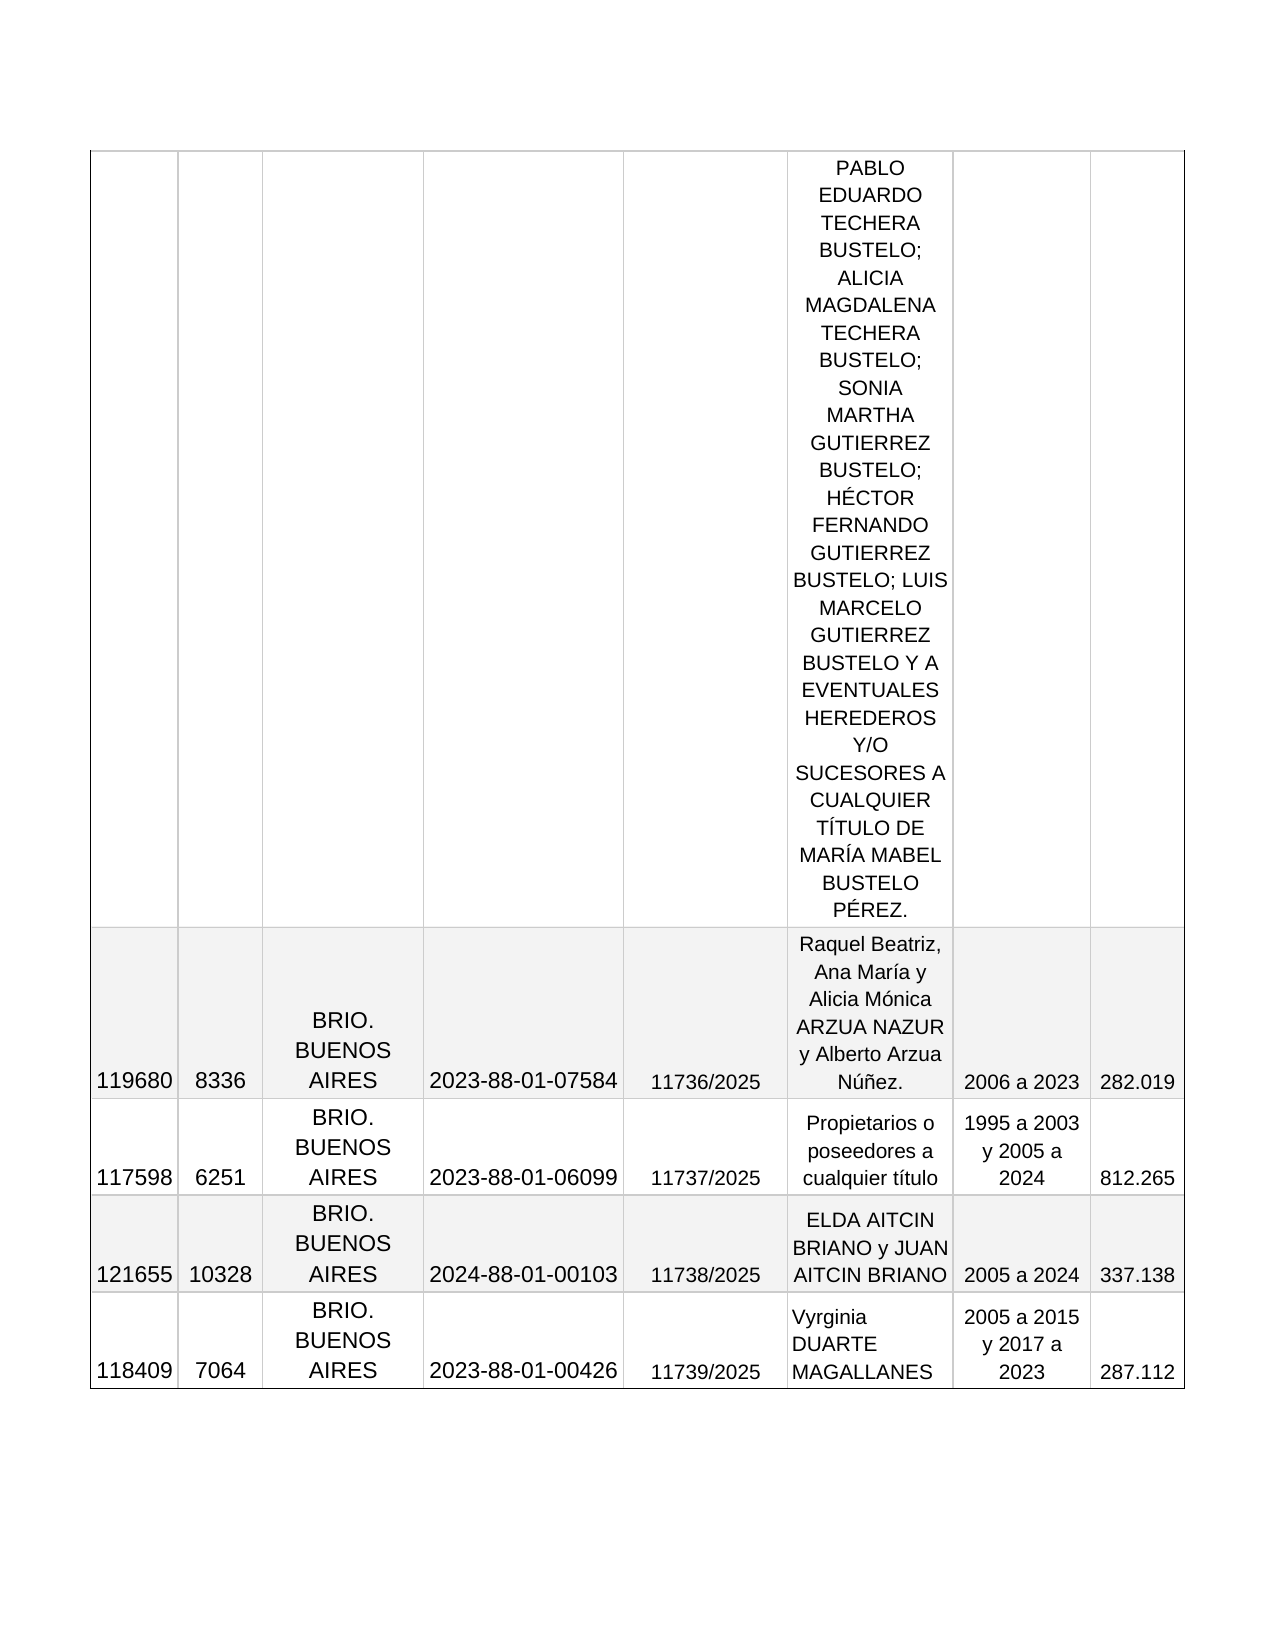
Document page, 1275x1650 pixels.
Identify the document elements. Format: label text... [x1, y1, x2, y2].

table_cell 10328 [179, 1196, 262, 1291]
table_cell Raquel Beatriz, Ana María y Alicia Mónica ARZUA NAZUR y Alberto Arzua Núñez. [788, 928, 952, 1098]
table_cell [179, 152, 262, 926]
table_cell BRIO. BUENOS AIRES [263, 1196, 423, 1291]
table_cell 11737/2025 [624, 1099, 787, 1194]
table_cell BRIO. BUENOS AIRES [263, 1099, 423, 1194]
table_cell [1091, 152, 1184, 926]
table_cell 2023-88-01-07584 [424, 928, 623, 1098]
table_cell 11736/2025 [624, 928, 787, 1098]
table_cell 117598 [91, 1099, 177, 1194]
table_cell [424, 152, 623, 926]
table_cell 8336 [179, 928, 262, 1098]
table_cell 1995 a 2003 y 2005 a 2024 [954, 1099, 1090, 1194]
table_cell 812.265 [1091, 1099, 1184, 1194]
table_cell 119680 [91, 928, 177, 1098]
table_cell BRIO. BUENOS AIRES [263, 1293, 423, 1388]
table_cell 337.138 [1091, 1196, 1184, 1291]
table_cell PABLO EDUARDO TECHERA BUSTELO; ALICIA MAGDALENA TECHERA BUSTELO; SONIA MARTHA GUTIERREZ BUSTELO; HÉCTOR FERNANDO GUTIERREZ BUSTELO; LUIS MARCELO GUTIERREZ BUSTELO Y A EVENTUALES HEREDEROS Y/O SUCESORES A CUALQUIER TÍTULO DE MARÍA MABEL BUSTELO PÉREZ. [788, 152, 952, 926]
table_cell Propietarios o poseedores a cualquier título [788, 1099, 952, 1194]
table_cell 2005 a 2015 y 2017 a 2023 [954, 1293, 1090, 1388]
table_cell 2006 a 2023 [954, 928, 1090, 1098]
table_cell [263, 152, 423, 926]
table_cell 121655 [91, 1195, 177, 1291]
table_cell 6251 [179, 1099, 262, 1194]
table_cell BRIO. BUENOS AIRES [263, 928, 423, 1098]
table_cell 282.019 [1091, 928, 1184, 1098]
table_cell 2023-88-01-00426 [424, 1293, 623, 1388]
table_cell 2023-88-01-06099 [424, 1099, 623, 1194]
table_cell 11739/2025 [624, 1293, 787, 1388]
table_cell 118409 [91, 1292, 177, 1388]
table_cell 11738/2025 [624, 1196, 787, 1291]
table_cell [624, 152, 787, 926]
table_cell [954, 152, 1090, 926]
table_cell [91, 152, 177, 926]
table_cell Vyrginia DUARTE MAGALLANES [788, 1293, 952, 1388]
table_cell ELDA AITCIN BRIANO y JUAN AITCIN BRIANO [788, 1196, 952, 1291]
table_cell 287.112 [1091, 1293, 1184, 1388]
table_cell 7064 [179, 1293, 262, 1388]
table_cell 2024-88-01-00103 [424, 1196, 623, 1291]
table_cell 2005 a 2024 [954, 1196, 1090, 1291]
